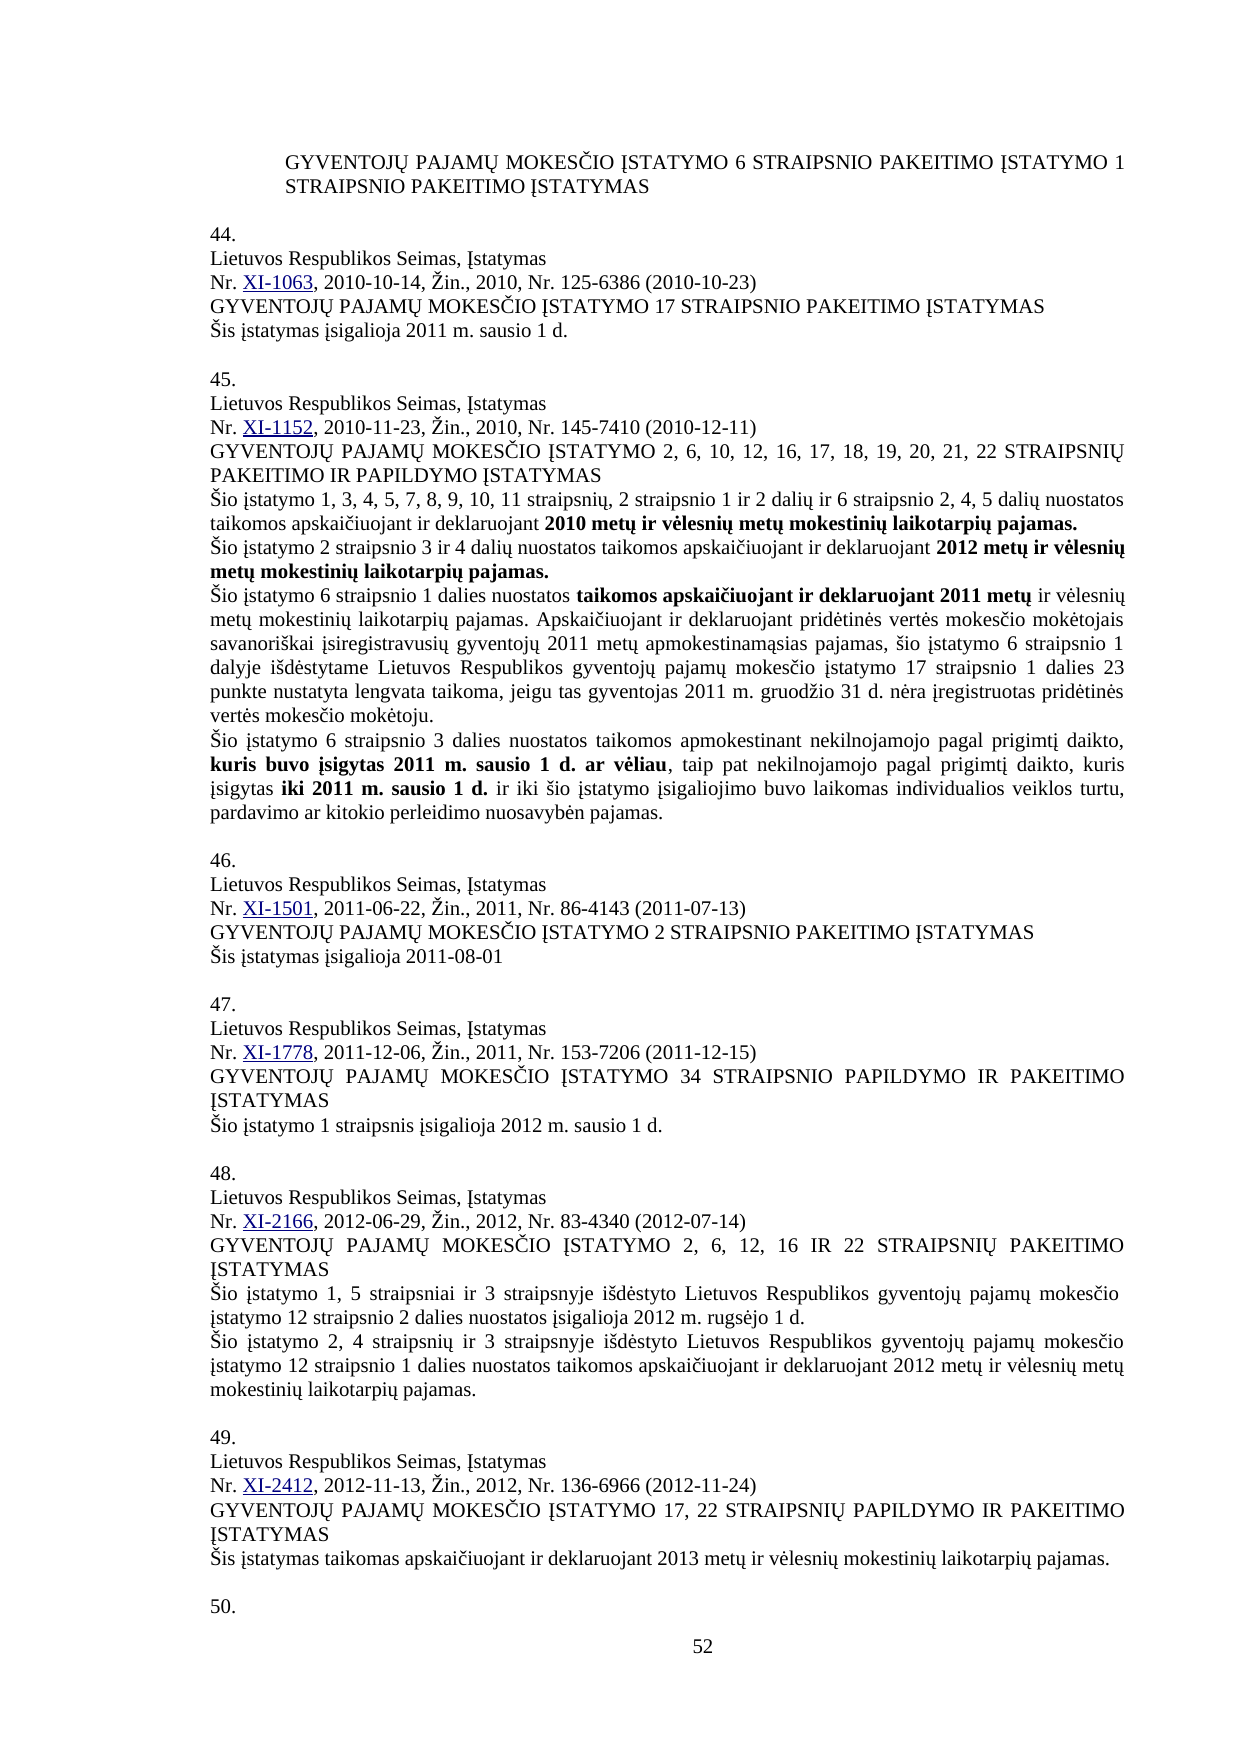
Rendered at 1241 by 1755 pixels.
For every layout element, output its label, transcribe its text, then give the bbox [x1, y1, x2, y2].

text Lietuvos Respublikos Seimas, Įstatymas [210, 246, 1126, 270]
text 44. [210, 222, 1126, 246]
text GYVENTOJŲ PAJAMŲ MOKESČIO ĮSTATYMO 34 STRAIPSNIO PAPILDYMO IR PAKEITIMO ĮSTATYMAS [210, 1064, 1126, 1112]
text 46. [210, 848, 1126, 872]
text 45. [210, 367, 1126, 391]
text Lietuvos Respublikos Seimas, Įstatymas [210, 1016, 1126, 1040]
text Nr. XI-1501, 2011-06-22, Žin., 2011, Nr. 86-4143 (2011-07-13) [210, 896, 1126, 920]
text Šis įstatymas įsigalioja 2011 m. sausio 1 d. [210, 318, 1126, 342]
text Šio įstatymo 1, 5 straipsniai ir 3 straipsnyje išdėstyto Lietuvos Respublikos gyventojų pajamų mokesčio įstatymo 12 straipsnio 2 dalies nuostatos įsigalioja 2012 m. rugsėjo 1 d. [210, 1281, 1120, 1329]
text Nr. XI-2166, 2012-06-29, Žin., 2012, Nr. 83-4340 (2012-07-14) [210, 1209, 1126, 1233]
text 47. [210, 992, 1126, 1016]
text 49. [210, 1425, 1126, 1449]
text GYVENTOJŲ PAJAMŲ MOKESČIO ĮSTATYMO 2, 6, 10, 12, 16, 17, 18, 19, 20, 21, 22 STRAIPSNIŲ PAKEITIMO IR PAPILDYMO ĮSTATYMAS [210, 439, 1126, 487]
text 50. [210, 1594, 1126, 1618]
text 48. [210, 1161, 1126, 1185]
text GYVENTOJŲ PAJAMŲ MOKESČIO ĮSTATYMO 2 STRAIPSNIO PAKEITIMO ĮSTATYMAS [210, 920, 1126, 944]
text GYVENTOJŲ PAJAMŲ MOKESČIO ĮSTATYMO 2, 6, 12, 16 IR 22 STRAIPSNIŲ PAKEITIMO ĮSTATYMAS [210, 1233, 1126, 1281]
text Nr. XI-1778, 2011-12-06, Žin., 2011, Nr. 153-7206 (2011-12-15) [210, 1040, 1126, 1064]
text GYVENTOJŲ PAJAMŲ MOKESČIO ĮSTATYMO 17 STRAIPSNIO PAKEITIMO ĮSTATYMAS [210, 294, 1126, 318]
text Šio įstatymo 6 straipsnio 1 dalies nuostatos taikomos apskaičiuojant ir deklaruojant 2011 metų ir vėlesnių metų mokestinių laikotarpių pajamas. Apskaičiuojant ir deklaruojant pridėtinės vertės mokesčio mokėtojais savanoriškai įsiregistravusių gyventojų 2011 metų apmokestinamąsias pajamas, šio įstatymo 6 straipsnio 1 dalyje išdėstytame Lietuvos Respublikos gyventojų pajamų mokesčio įstatymo 17 straipsnio 1 dalies 23 punkte nustatyta lengvata taikoma, jeigu tas gyventojas 2011 m. gruodžio 31 d. nėra įregistruotas pridėtinės vertės mokesčio mokėtoju. [210, 583, 1126, 727]
text Lietuvos Respublikos Seimas, Įstatymas [210, 1449, 1126, 1473]
text Šis įstatymas taikomas apskaičiuojant ir deklaruojant 2013 metų ir vėlesnių mokestinių laikotarpių pajamas. [210, 1546, 1126, 1570]
text Lietuvos Respublikos Seimas, Įstatymas [210, 872, 1126, 896]
text Nr. XI-1063, 2010-10-14, Žin., 2010, Nr. 125-6386 (2010-10-23) [210, 270, 1126, 294]
text Nr. XI-2412, 2012-11-13, Žin., 2012, Nr. 136-6966 (2012-11-24) [210, 1473, 1126, 1497]
text Šio įstatymo 6 straipsnio 3 dalies nuostatos taikomos apmokestinant nekilnojamojo pagal prigimtį daikto, kuris buvo įsigytas 2011 m. sausio 1 d. ar vėliau, taip pat nekilnojamojo pagal prigimtį daikto, kuris įsigytas iki 2011 m. sausio 1 d. ir iki šio įstatymo įsigaliojimo buvo laikomas individualios veiklos turtu, pardavimo ar kitokio perleidimo nuosavybėn pajamas. [210, 727, 1126, 824]
text Šio įstatymo 1 straipsnis įsigalioja 2012 m. sausio 1 d. [210, 1112, 1126, 1137]
text Nr. XI-1152, 2010-11-23, Žin., 2010, Nr. 145-7410 (2010-12-11) [210, 415, 1126, 439]
text Lietuvos Respublikos Seimas, Įstatymas [210, 1185, 1126, 1209]
text Šis įstatymas įsigalioja 2011-08-01 [210, 944, 1126, 968]
text GYVENTOJŲ PAJAMŲ MOKESČIO ĮSTATYMO 6 STRAIPSNIO PAKEITIMO ĮSTATYMO 1 STRAIPSNIO PAKEITIMO ĮSTATYMAS [285, 150, 1126, 198]
text Šio įstatymo 2, 4 straipsnių ir 3 straipsnyje išdėstyto Lietuvos Respublikos gyventojų pajamų mokesčio įstatymo 12 straipsnio 1 dalies nuostatos taikomos apskaičiuojant ir deklaruojant 2012 metų ir vėlesnių metų mokestinių laikotarpių pajamas. [210, 1329, 1126, 1401]
text Lietuvos Respublikos Seimas, Įstatymas [210, 391, 1126, 415]
text Šio įstatymo 1, 3, 4, 5, 7, 8, 9, 10, 11 straipsnių, 2 straipsnio 1 ir 2 dalių ir 6 straipsnio 2, 4, 5 dalių nuostatos taikomos apskaičiuojant ir deklaruojant 2010 metų ir vėlesnių metų mokestinių laikotarpių pajamas. [210, 487, 1126, 535]
text Šio įstatymo 2 straipsnio 3 ir 4 dalių nuostatos taikomos apskaičiuojant ir deklaruojant 2012 metų ir vėlesnių metų mokestinių laikotarpių pajamas. [210, 535, 1126, 583]
text GYVENTOJŲ PAJAMŲ MOKESČIO ĮSTATYMO 17, 22 STRAIPSNIŲ PAPILDYMO IR PAKEITIMO ĮSTATYMAS [210, 1497, 1126, 1546]
